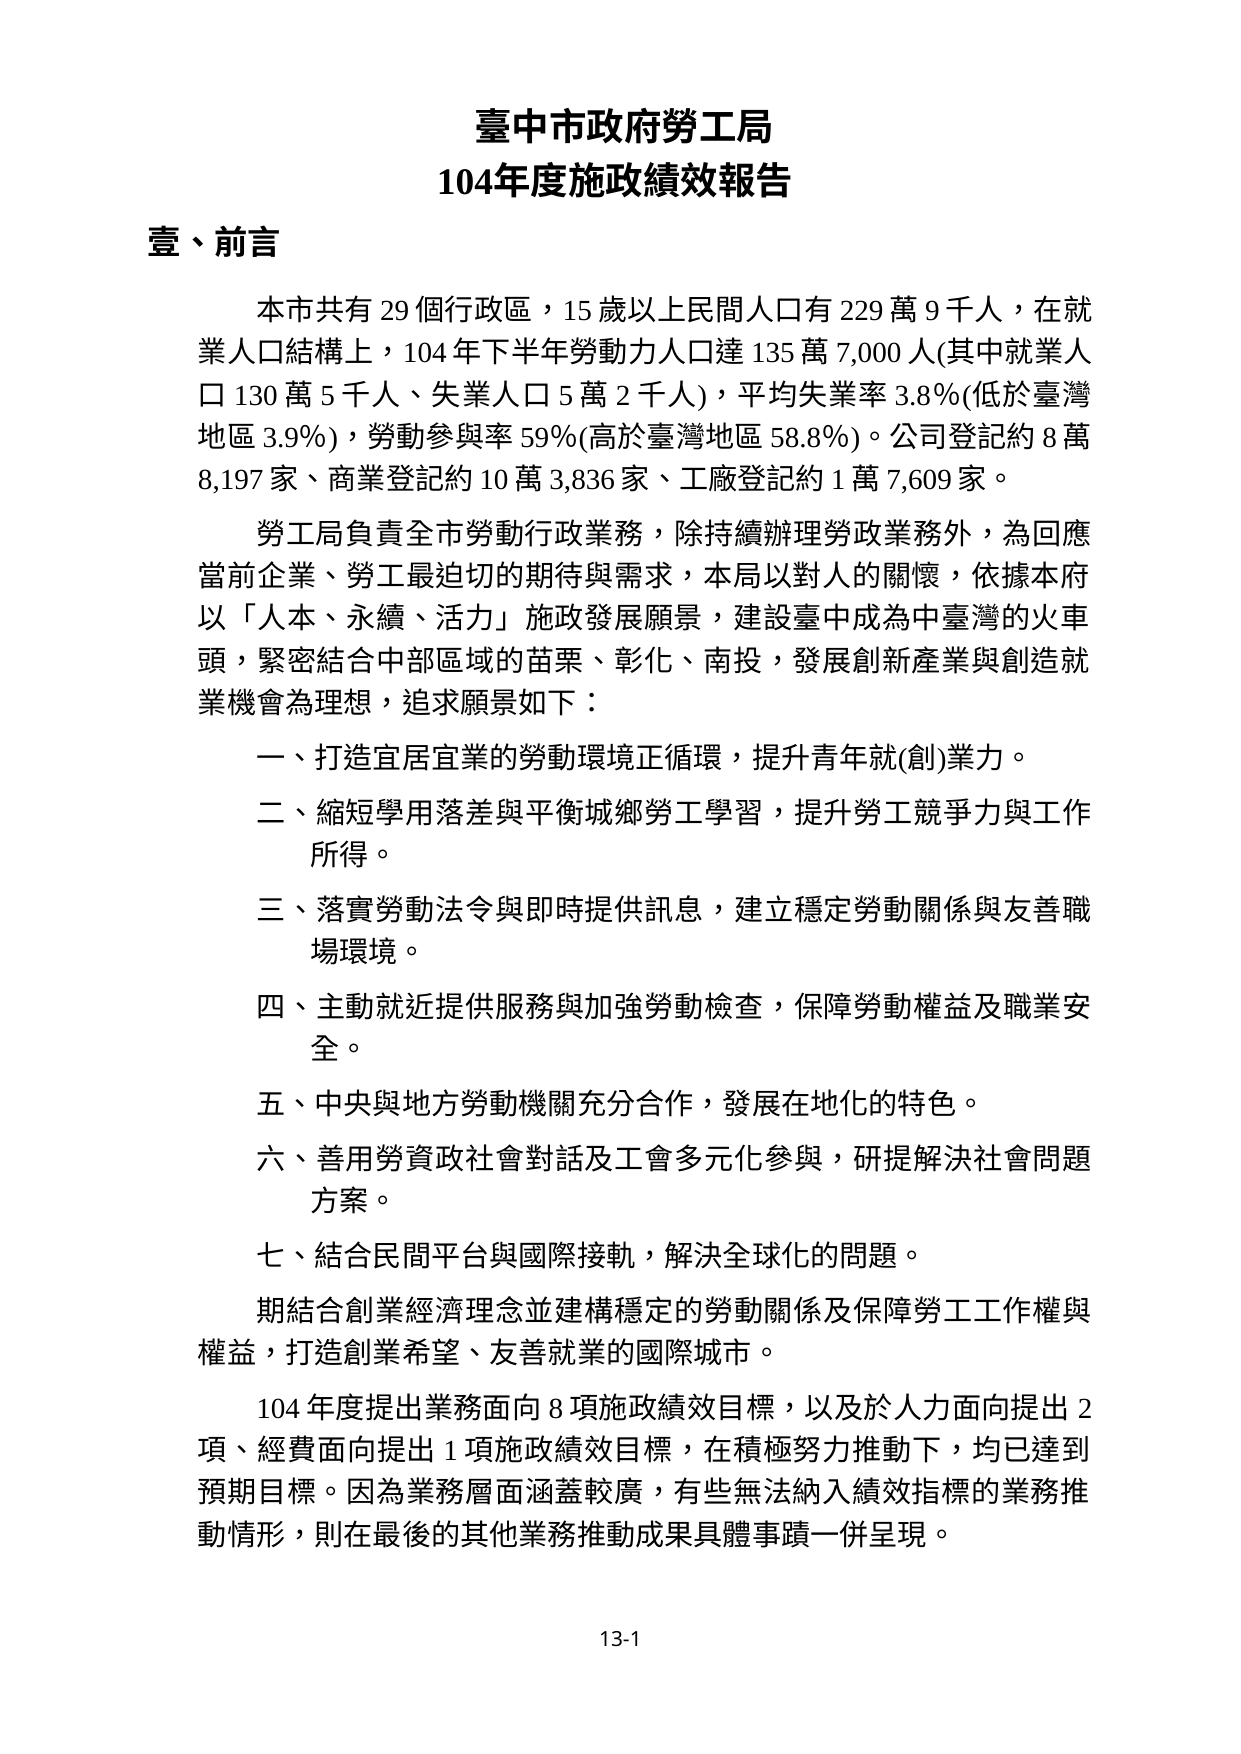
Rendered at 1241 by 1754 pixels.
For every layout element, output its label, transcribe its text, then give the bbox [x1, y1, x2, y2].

text 一、打造宜居宜業的勞動環境正循環，提升青年就(創)業力。 [198, 734, 1092, 777]
text 臺中市政府勞工局 104年度施政績效報告 [156, 96, 1092, 205]
text 七、結合民間平台與國際接軌，解決全球化的問題。 [198, 1232, 1092, 1275]
text 二、縮短學用落差與平衡城鄉勞工學習，提升勞工競爭力與工作所得。 [256, 789, 1092, 874]
text 三、落實勞動法令與即時提供訊息，建立穩定勞動關係與友善職場環境。 [256, 886, 1092, 971]
text 104年度提出業務面向8項施政績效目標，以及於人力面向提出2項、經費面向提出1項施政績效目標，在積極努力推動下，均已達到預期目標。因為業務層面涵蓋較廣，有些無法納入績效指標的業務推動情形，則在最後的其他業務推動成果具體事蹟一併呈現。 [198, 1384, 1092, 1553]
text 四、主動就近提供服務與加強勞動檢查，保障勞動權益及職業安全。 [256, 983, 1092, 1068]
text 五、中央與地方勞動機關充分合作，發展在地化的特色。 [198, 1081, 1092, 1123]
text 勞工局負責全市勞動行政業務，除持續辦理勞政業務外，為回應當前企業、勞工最迫切的期待與需求，本局以對人的關懷，依據本府以「人本、永續、活力」施政發展願景，建設臺中成為中臺灣的火車頭，緊密結合中部區域的苗栗、彰化、南投，發展創新產業與創造就業機會為理想，追求願景如下： [198, 511, 1092, 722]
text 本市共有29個行政區，15歲以上民間人口有229萬9千人，在就業人口結構上，104年下半年勞動力人口達135萬7,000人(其中就業人口130萬5千人、失業人口5萬2千人)，平均失業率3.8％(低於臺灣地區3.9％)，勞動參與率59％(高於臺灣地區58.8％)。公司登記約8萬8,197家、商業登記約10萬3,836家、工廠登記約1萬7,609家。 [198, 287, 1092, 498]
text 壹、前言 [148, 215, 1092, 264]
text 六、善用勞資政社會對話及工會多元化參與，研提解決社會問題方案。 [256, 1135, 1092, 1220]
text 期結合創業經濟理念並建構穩定的勞動關係及保障勞工工作權與權益，打造創業希望、友善就業的國際城市。 [198, 1287, 1092, 1372]
